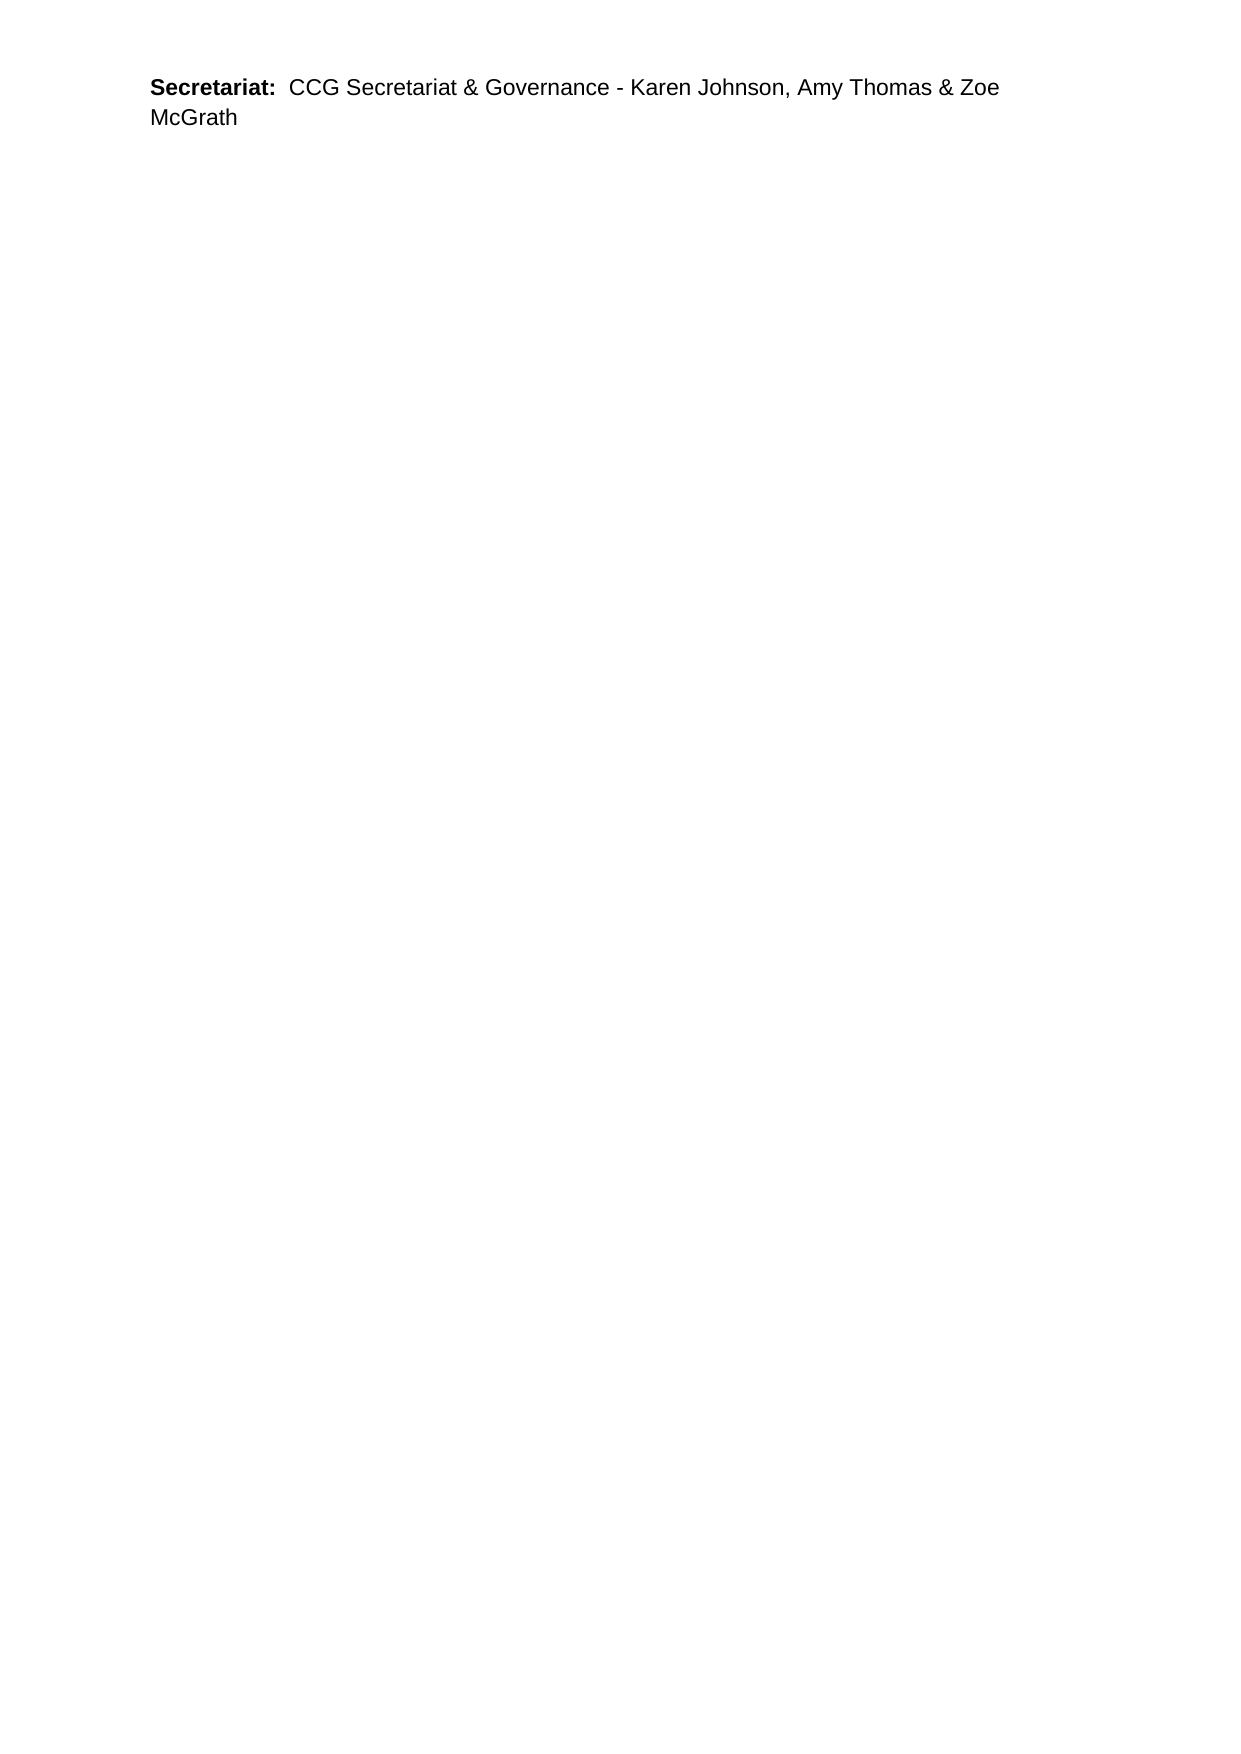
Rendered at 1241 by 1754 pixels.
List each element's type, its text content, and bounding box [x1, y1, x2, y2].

subtitle Secretariat: CCG Secretariat & Governance - Karen Johnson, Amy Thomas & Zoe McGrath [150, 74, 1090, 130]
